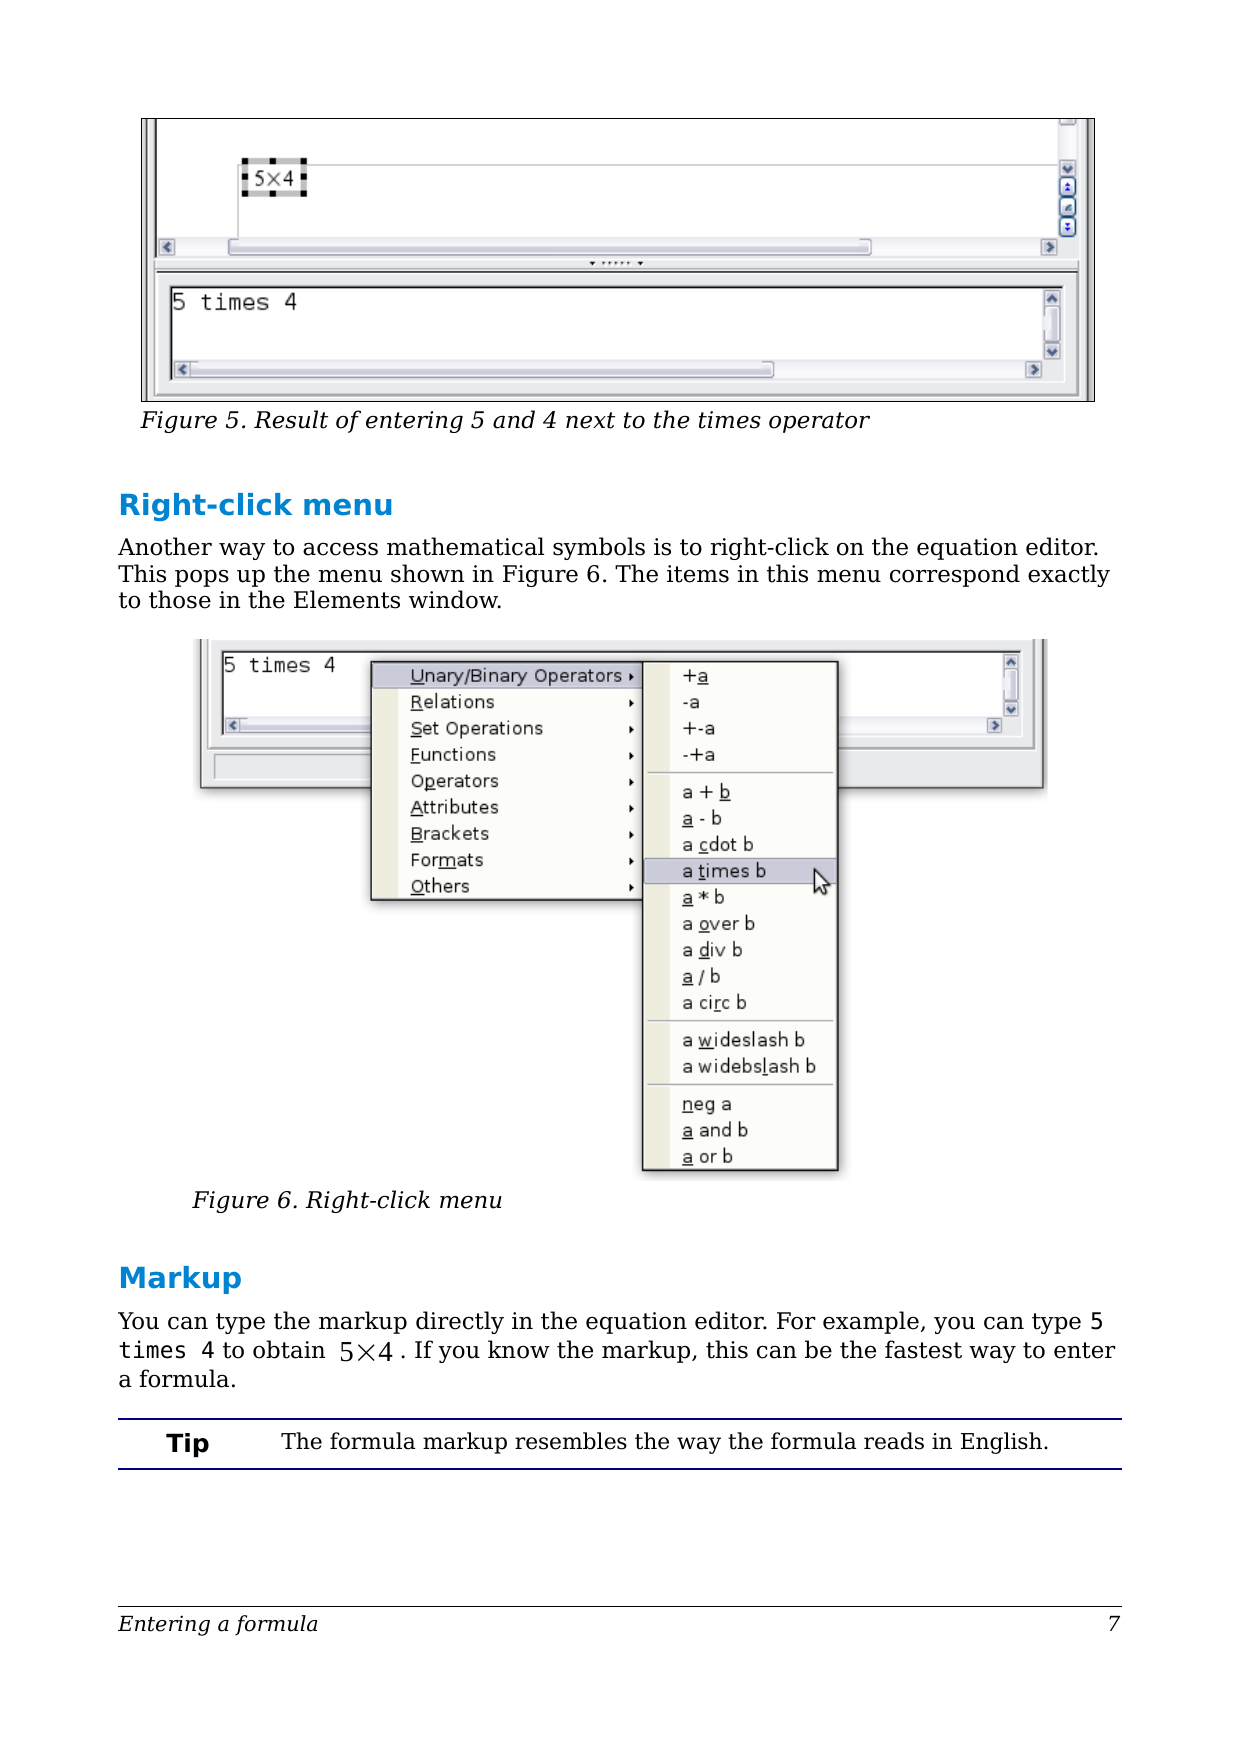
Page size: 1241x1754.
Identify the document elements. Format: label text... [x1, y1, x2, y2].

text Another way to access mathematical symbols is to right-click on the equation editor. This pops up the menu shown in Figure 6. The items in this menu correspond exactly to those in the Elements window. [118, 534, 1122, 614]
picture [142, 119, 1094, 401]
text You can type the markup directly in the equation editor. For example, you can type 5 times 4 to obtain . If you know the markup, this can be the fastest way to enter a formula. [118, 1308, 1122, 1393]
text Figure 6. Right-click menu [192, 1187, 1048, 1213]
table_header Tip [118, 1420, 257, 1468]
text Figure 5. Result of entering 5 and 4 next to the times operator [141, 407, 1099, 434]
table_header The formula markup resembles the way the formula reads in English. [258, 1420, 1122, 1468]
subtitle Right-click menu [118, 488, 1122, 522]
subtitle Markup [118, 1261, 1122, 1295]
picture [192, 639, 1048, 1181]
